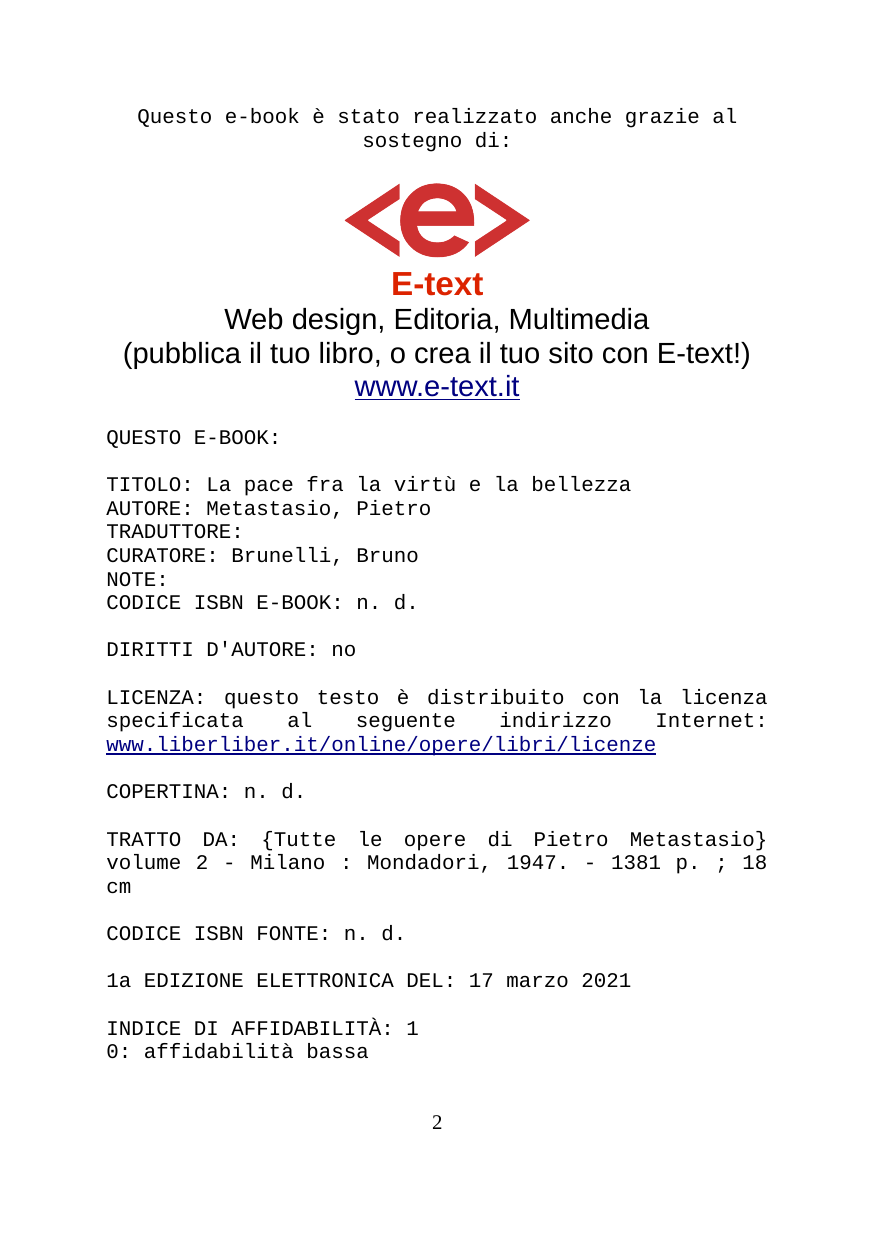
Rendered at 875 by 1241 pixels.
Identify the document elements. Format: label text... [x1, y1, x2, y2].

text NOTE: [106, 568, 768, 592]
text LICENZA: questo testo è distribuito con la licenza specificata al seguente indirizzo Internet: www.liberliber.it/online/opere/libri/licenze [106, 687, 768, 758]
text 1a EDIZIONE ELETTRONICA DEL: 17 marzo 2021 [106, 971, 768, 994]
text www.e-text.it [106, 369, 768, 403]
text CODICE ISBN FONTE: n. d. [106, 923, 768, 947]
text TRADUTTORE: [106, 521, 768, 545]
text Questo e-book è stato realizzato anche grazie al sostegno di: [106, 106, 768, 153]
text CURATORE: Brunelli, Bruno [106, 545, 768, 568]
text CODICE ISBN E-BOOK: n. d. [106, 592, 768, 616]
text AUTORE: Metastasio, Pietro [106, 498, 768, 521]
text DIRITTI D'AUTORE: no [106, 639, 768, 663]
text TRATTO DA: {Tutte le opere di Pietro Metastasio} volume 2 - Milano : Mondadori, 1947. - 1381 p. ; 18 cm [106, 829, 768, 899]
text QUESTO E-BOOK: [106, 427, 768, 450]
picture [343, 183, 531, 258]
text 0: affidabilità bassa [106, 1041, 768, 1065]
text COPERTINA: n. d. [106, 781, 768, 805]
text E-text [106, 264, 768, 302]
text INDICE DI AFFIDABILITÀ: 1 [106, 1018, 768, 1041]
text (pubblica il tuo libro, o crea il tuo sito con E-text!) [106, 336, 768, 369]
text TITOLO: La pace fra la virtù e la bellezza [106, 474, 768, 498]
text Web design, Editoria, Multimedia [106, 302, 768, 336]
